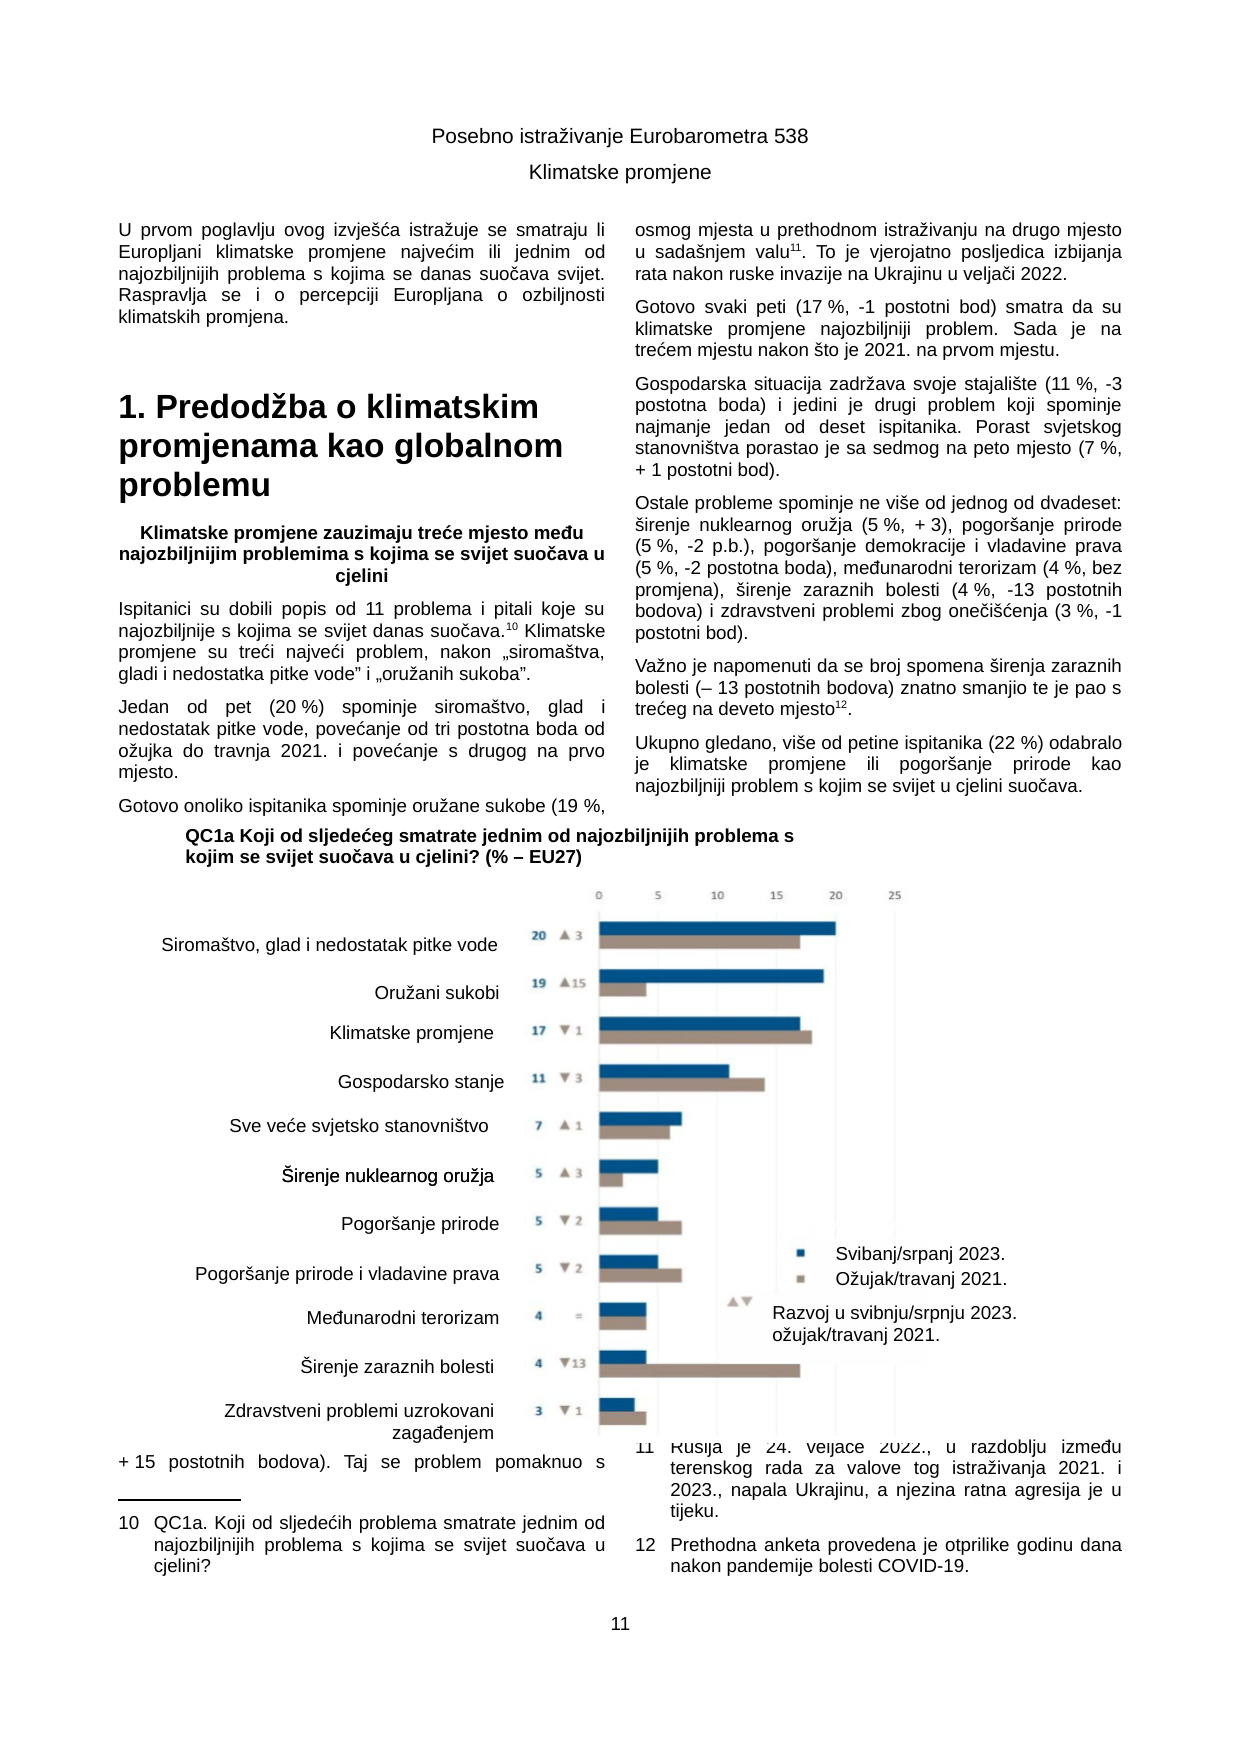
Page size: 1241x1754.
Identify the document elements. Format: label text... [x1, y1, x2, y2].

text Klimatske promjene zauzimaju treće mjesto među najozbiljnijim problemima s kojima se svijet suočava u cjelini [118, 522, 605, 586]
text Jedan od pet (20 %) spominje siromaštvo, glad i nedostatak pitke vode, povećanje od tri postotna boda od ožujka do travnja 2021. i povećanje s drugog na prvo mjesto. [118, 696, 605, 783]
text QC1a. Koji od sljedećih problema smatrate jednim od najozbiljnijih problema s kojima se svijet suočava u cjelini? [118, 1512, 605, 1577]
text Ukupno gledano, više od petine ispitanika (22 %) odabralo je klimatske promjene ili pogoršanje prirode kao najozbiljniji problem s kojim se svijet u cjelini suočava. [635, 731, 1122, 796]
text Gotovo onoliko ispitanika spominje oružane sukobe (19 %, + 15 postotnih bodova). Taj se problem pomaknuo s osmog mjesta u prethodnom istraživanju na drugo mjesto u sadašnjem valu. To je vjerojatno posljedica izbijanja rata nakon ruske invazije na Ukrajinu u veljači 2022. [118, 794, 605, 1472]
text Gotovo onoliko ispitanika spominje oružane sukobe (19 %, + 15 postotnih bodova). Taj se problem pomaknuo s osmog mjesta u prethodnom istraživanju na drugo mjesto u sadašnjem valu. To je vjerojatno posljedica izbijanja rata nakon ruske invazije na Ukrajinu u veljači 2022. [635, 219, 1122, 284]
subtitle 1. Predodžba o klimatskim promjenama kao globalnom problemu [118, 387, 605, 503]
text U prvom poglavlju ovog izvješća istražuje se smatraju li Europljani klimatske promjene najvećim ili jednim od najozbiljnijih problema s kojima se danas suočava svijet. Raspravlja se i o percepciji Europljana o ozbiljnosti klimatskih promjena. [118, 219, 605, 327]
text Prethodna anketa provedena je otprilike godinu dana nakon pandemije bolesti COVID-19. [635, 1534, 1122, 1577]
text Ostale probleme spominje ne više od jednog od dvadeset: širenje nuklearnog oružja (5 %, + 3), pogoršanje prirode (5 %, -2 p.b.), pogoršanje demokracije i vladavine prava (5 %, -2 postotna boda), međunarodni terorizam (4 %, bez promjena), širenje zaraznih bolesti (4 %, -13 postotnih bodova) i zdravstveni problemi zbog onečišćenja (3 %, -1 postotni bod). [635, 492, 1122, 643]
text Važno je napomenuti da se broj spomena širenja zaraznih bolesti (– 13 postotnih bodova) znatno smanjio te je pao s trećeg na deveto mjesto. [635, 655, 1122, 719]
text Rusija je 24. veljače 2022., u razdoblju između terenskog rada za valove tog istraživanja 2021. i 2023., napala Ukrajinu, a njezina ratna agresija je u tijeku. [635, 1436, 1122, 1522]
picture [524, 873, 927, 1443]
text Gospodarska situacija zadržava svoje stajalište (11 %, -3 postotna boda) i jedini je drugi problem koji spominje najmanje jedan od deset ispitanika. Porast svjetskog stanovništva porastao je sa sedmog na peto mjesto (7 %, + 1 postotni bod). [635, 372, 1122, 480]
text Ispitanici su dobili popis od 11 problema i pitali koje su najozbiljnije s kojima se svijet danas suočava. Klimatske promjene su treći najveći problem, nakon „siromaštva, gladi i nedostatka pitke vode” i „oružanih sukoba”. [118, 598, 605, 684]
text Gotovo svaki peti (17 %, -1 postotni bod) smatra da su klimatske promjene najozbiljniji problem. Sada je na trećem mjestu nakon što je 2021. na prvom mjestu. [635, 296, 1122, 361]
